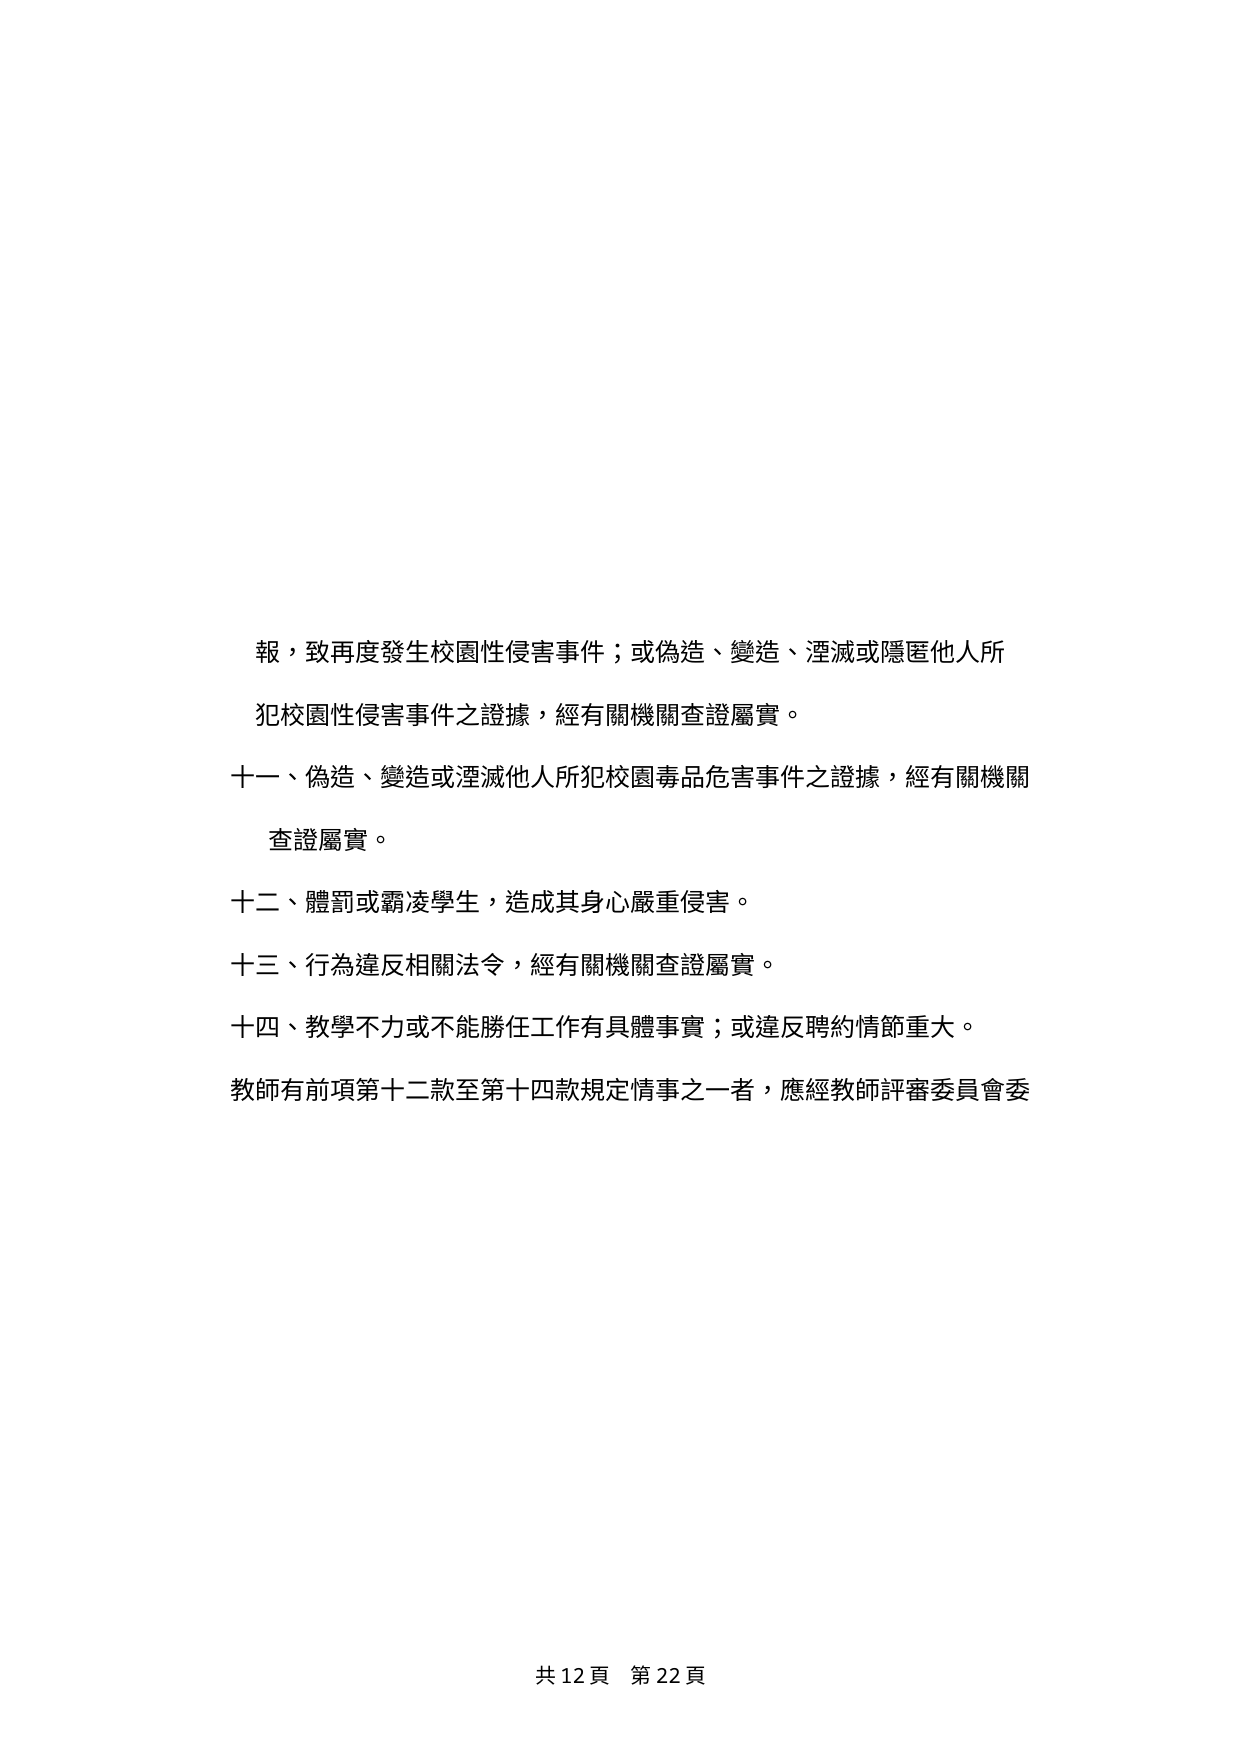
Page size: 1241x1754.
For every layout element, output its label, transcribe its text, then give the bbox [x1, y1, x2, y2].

text 十二、體罰或霸凌學生，造成其身心嚴重侵害。 [118, 859, 1122, 922]
text 十四、教學不力或不能勝任工作有具體事實；或違反聘約情節重大。 [118, 984, 1122, 1047]
text 犯校園性侵害事件之證據，經有關機關查證屬實。 [118, 672, 1122, 734]
text 查證屬實。 [118, 797, 1122, 859]
text 十一、偽造、變造或湮滅他人所犯校園毒品危害事件之證據，經有關機關 [118, 734, 1122, 797]
text 十三、行為違反相關法令，經有關機關查證屬實。 [118, 922, 1122, 984]
text 教師有前項第十二款至第十四款規定情事之一者，應經教師評審委員會委 [118, 1047, 1122, 1109]
text 報，致再度發生校園性侵害事件；或偽造、變造、湮滅或隱匿他人所 [118, 609, 1122, 672]
